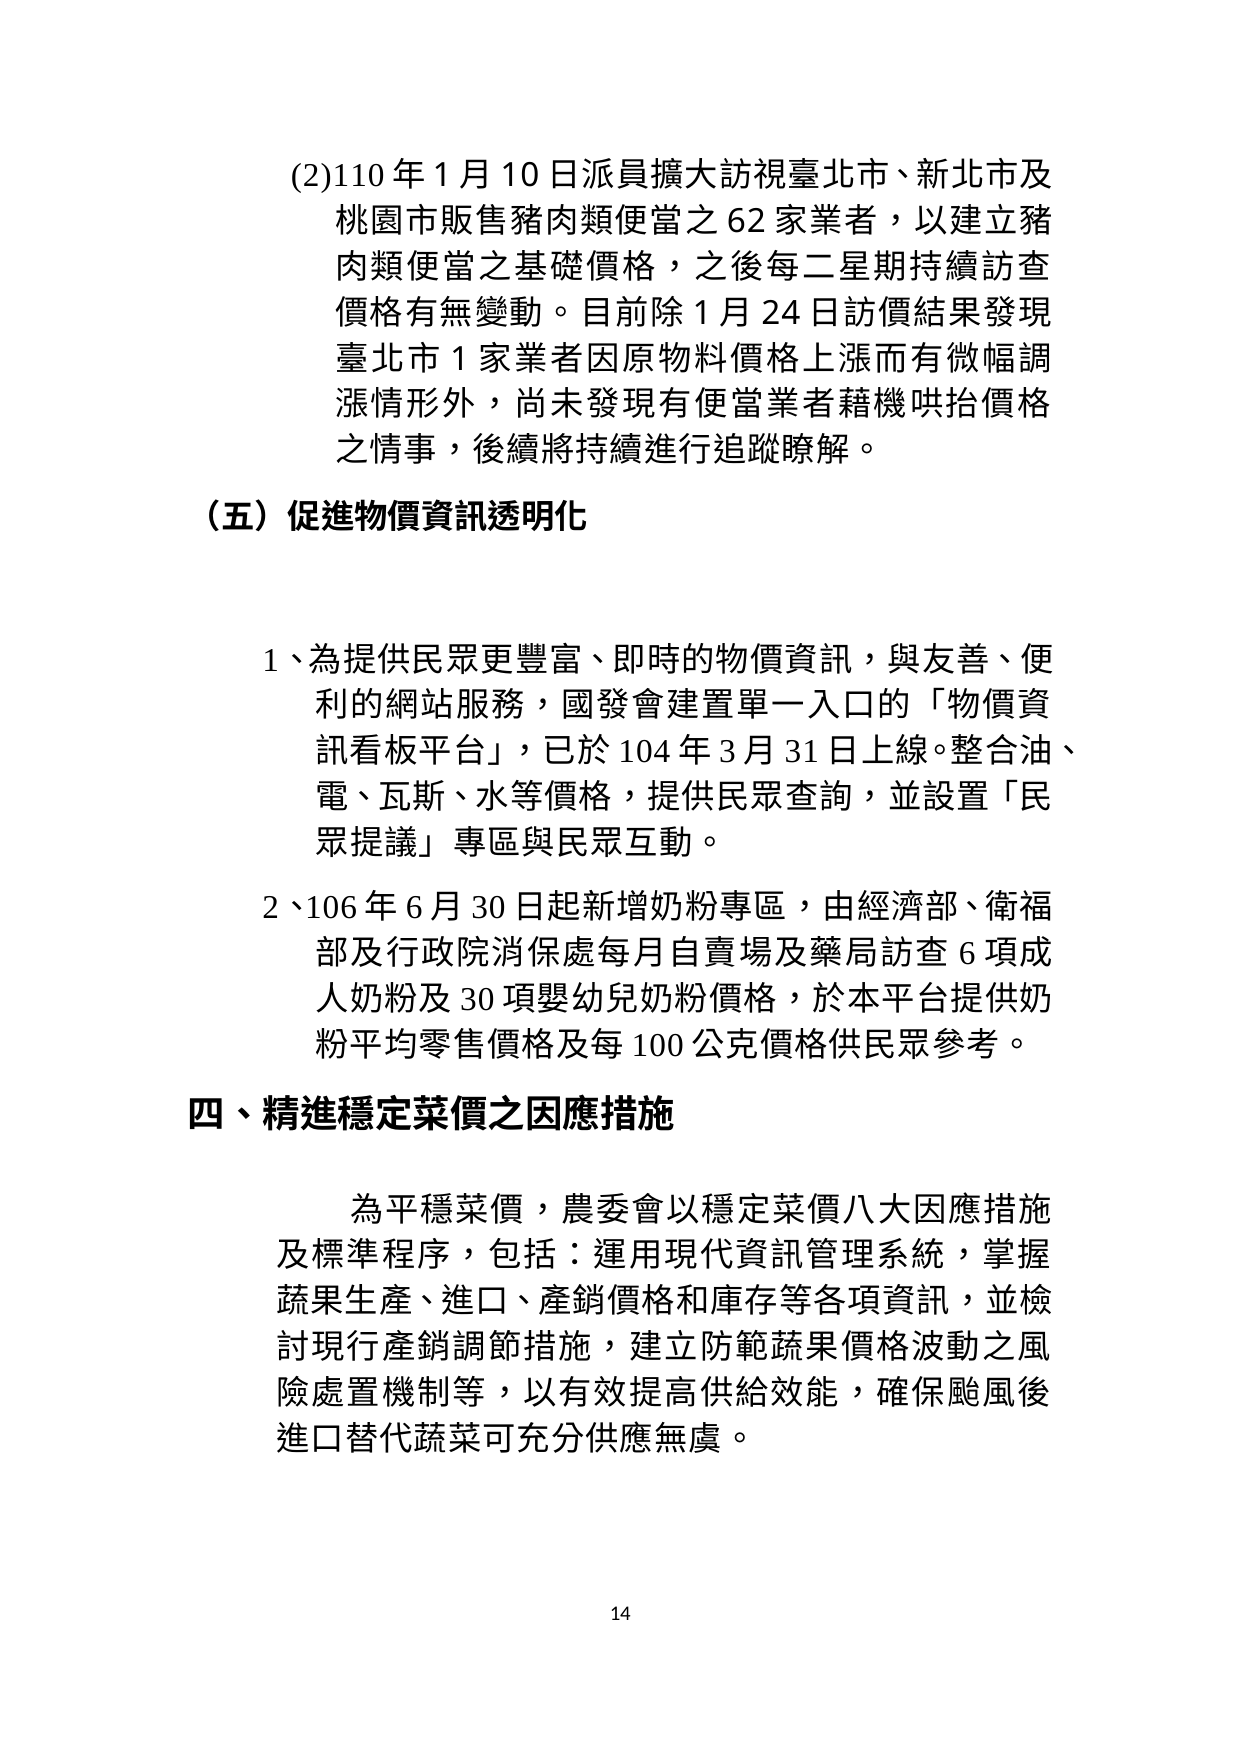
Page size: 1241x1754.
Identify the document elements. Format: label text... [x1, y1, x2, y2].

subtitle 四、精進穩定菜價之因應措施 [187, 1084, 1053, 1138]
text 為平穩菜價，農委會以穩定菜價八大因應措施及標準程序，包括：運用現代資訊管理系統，掌握蔬果生產、進口、產銷價格和庫存等各項資訊，並檢討現行產銷調節措施，建立防範蔬果價格波動之風險處置機制等，以有效提高供給效能，確保颱風後進口替代蔬菜可充分供應無虞。 [276, 1184, 1053, 1459]
text (2)110年 1月10日派員擴大訪視臺北市、新北市及桃園市販售豬肉類便當之62家業者，以建立豬肉類便當之基礎價格，之後每二星期持續訪查價格有無變動。目前除1月24日訪價結果發現臺北市1家業者因原物料價格上漲而有微幅調漲情形外，尚未發現有便當業者藉機哄抬價格之情事，後續將持續進行追蹤瞭解。 [291, 150, 1053, 471]
text 1、為提供民眾更豐富、即時的物價資訊，與友善、便利的網站服務，國發會建置單一入口的「物價資訊看板平台」，已於104年3月31日上線。整合油、電、瓦斯、水等價格，提供民眾查詢，並設置「民眾提議」專區與民眾互動。 [262, 634, 1053, 863]
subtitle （五）促進物價資訊透明化 [187, 489, 1053, 538]
text 2、106年6月30日起新增奶粉專區，由經濟部、衛福部及行政院消保處每月自賣場及藥局訪查6項成人奶粉及30項嬰幼兒奶粉價格，於本平台提供奶粉平均零售價格及每100公克價格供民眾參考。 [262, 882, 1053, 1066]
